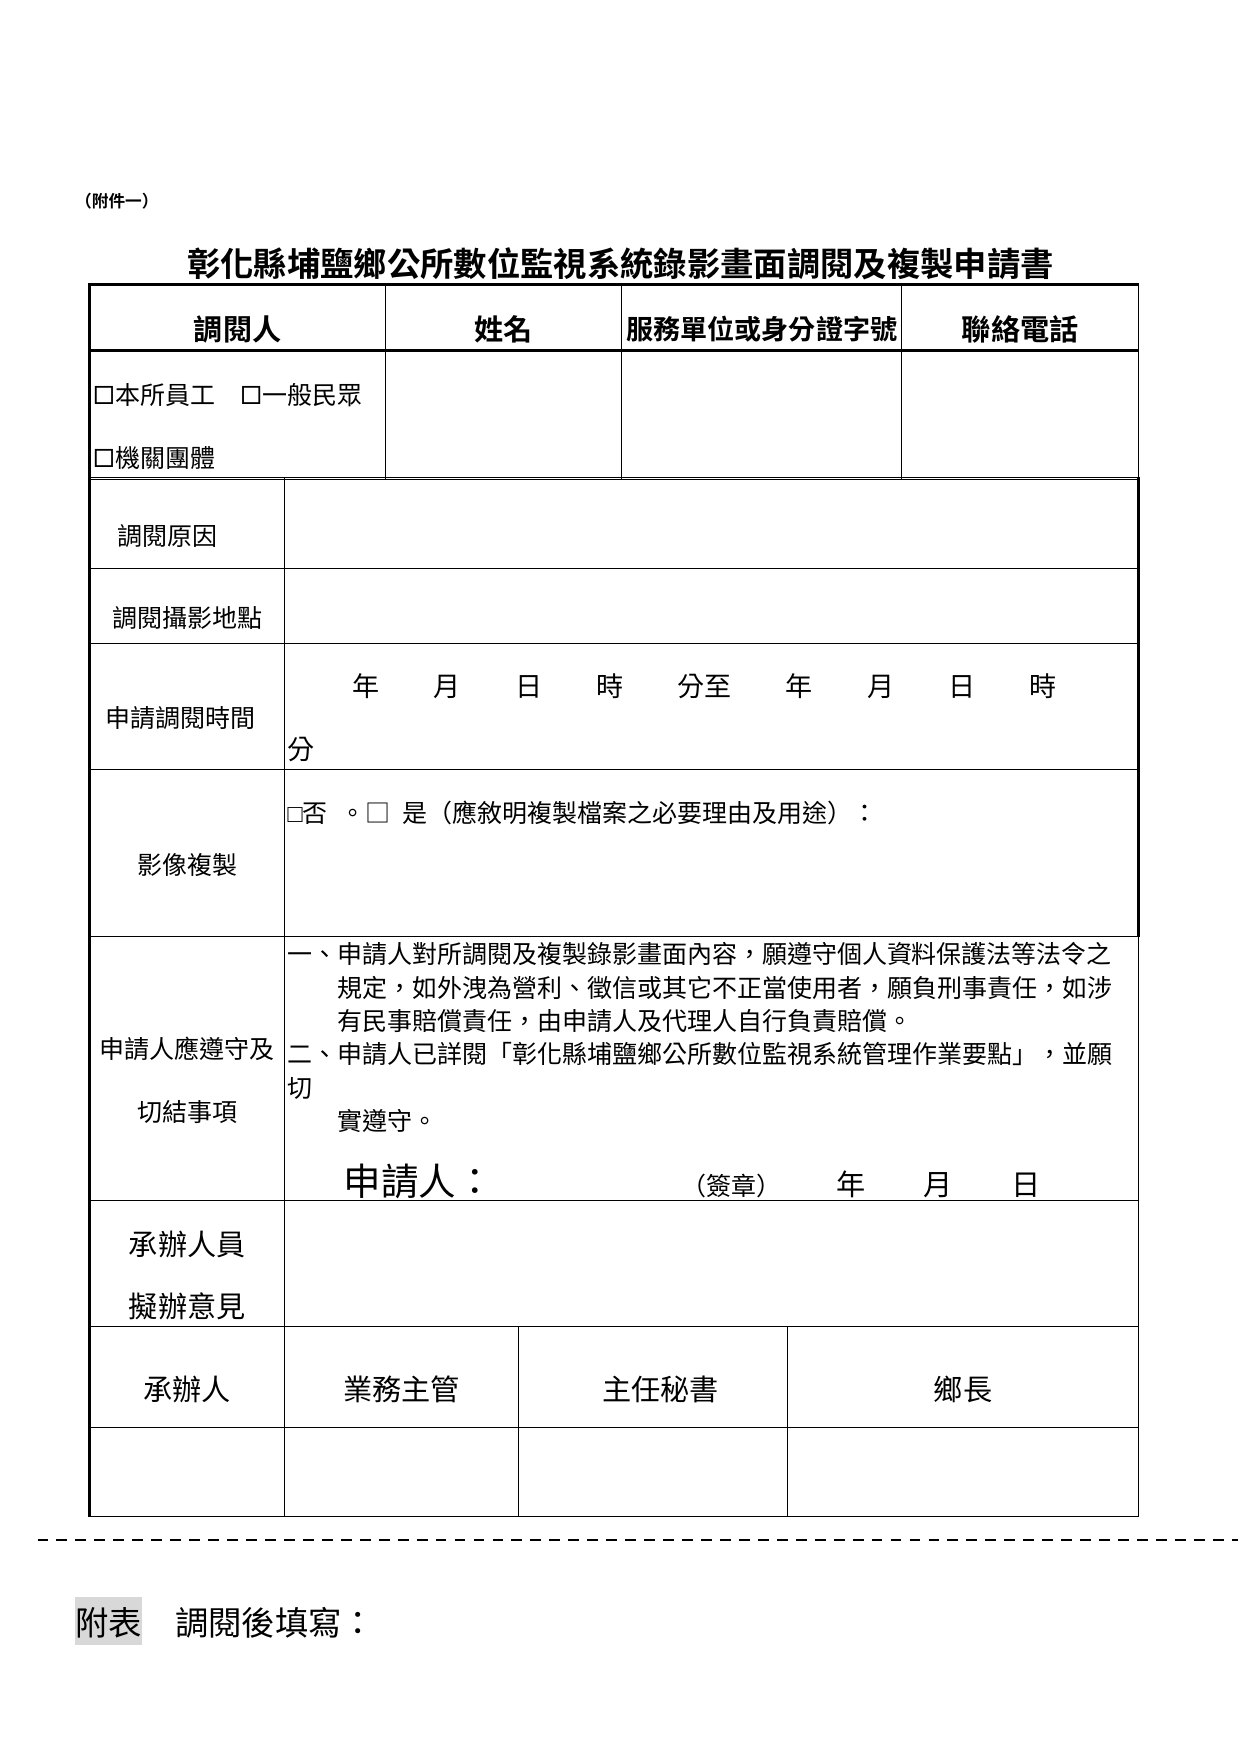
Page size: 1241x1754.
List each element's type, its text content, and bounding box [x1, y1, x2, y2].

table_cell [285, 1428, 518, 1516]
table_cell □否 。□ 是（應敘明複製檔案之必要理由及用途）： [285, 770, 1137, 936]
table_cell 年 月 日 時 分至 年 月 日 時 分 [285, 644, 1137, 768]
table_cell [788, 1428, 1138, 1516]
table_cell 影像複製 [91, 770, 284, 936]
table_cell [386, 352, 621, 477]
text 附表 調閱後填寫： [75, 1580, 1165, 1642]
table_cell [91, 1428, 284, 1516]
text （附件一） [75, 96, 1165, 221]
table_cell 申請人應遵守及切結事項 [91, 937, 284, 1200]
table_cell 業務主管 [285, 1327, 518, 1427]
table_cell [902, 352, 1138, 477]
table_cell 承辦人員 擬辦意見 [91, 1201, 284, 1326]
table_cell [622, 352, 901, 477]
text 彰化縣埔鹽鄉公所數位監視系統錄影畫面調閱及複製申請書 [75, 221, 1165, 283]
table_cell 一、申請人對所調閱及複製錄影畫面內容，願遵守個人資料保護法等法令之規定，如外洩為營利、徵信或其它不正當使用者，願負刑事責任，如涉有民事賠償責任，由申請人及代理人自行負責賠償。 二、申請人已詳閱「彰化縣埔鹽鄉公所數位監視系統管理作業要點」，並願切 實遵守。 申請人： （簽章） 年 月 日 [285, 937, 1138, 1200]
table_header 姓名 [386, 286, 621, 349]
table_header 調閱人 [91, 286, 385, 349]
table_cell 鄉長 [788, 1327, 1138, 1427]
table_cell 調閱攝影地點 [91, 569, 284, 642]
table_cell [285, 480, 1137, 568]
table_header 聯絡電話 [902, 286, 1138, 349]
table_cell [285, 569, 1137, 642]
table_cell 主任秘書 [519, 1327, 787, 1427]
table_cell 承辦人 [91, 1327, 284, 1427]
table_header 服務單位或身分證字號 [622, 286, 901, 349]
table_cell [285, 1201, 1138, 1326]
table_cell 申請調閱時間 [91, 644, 284, 768]
table_cell [519, 1428, 787, 1516]
table_cell 調閱原因 [91, 480, 284, 568]
table_cell 本所員工 一般民眾 機關團體 [91, 352, 385, 477]
